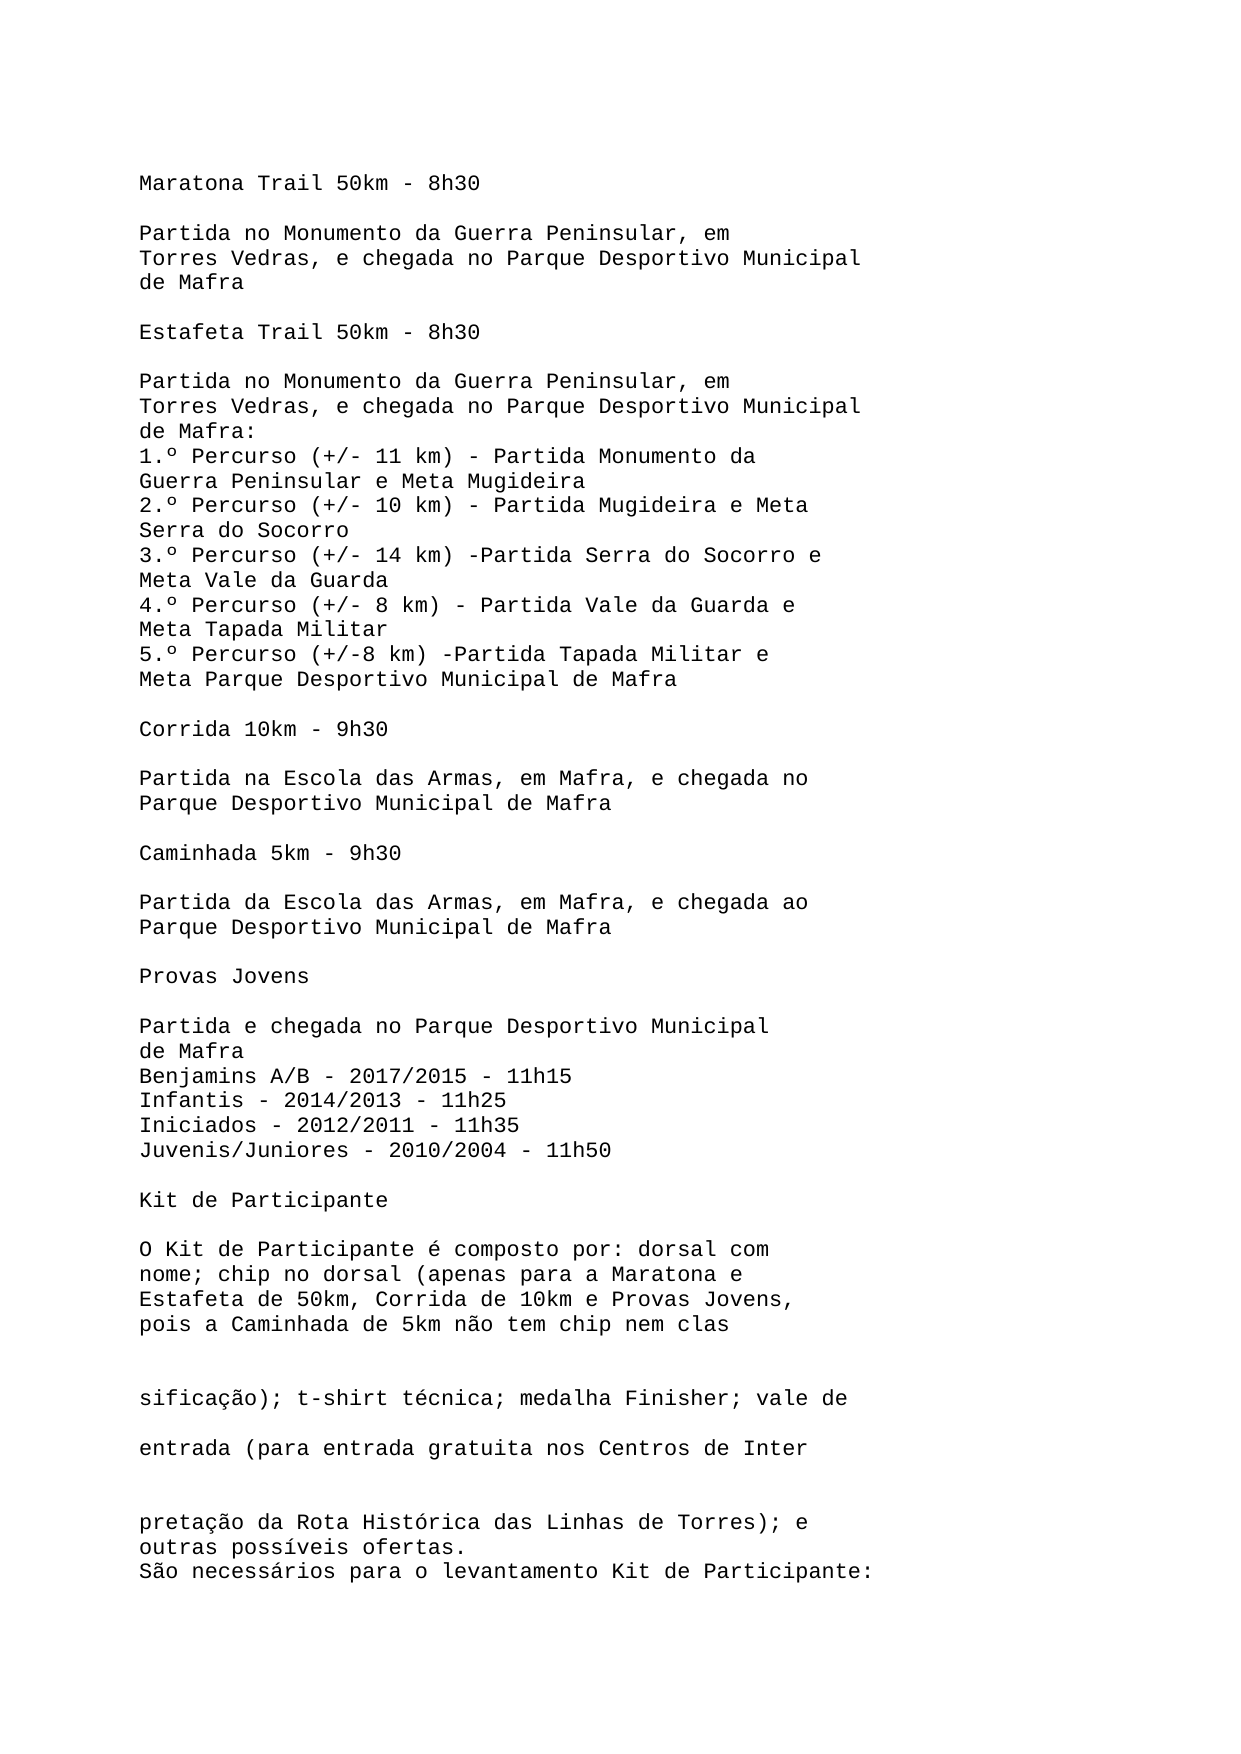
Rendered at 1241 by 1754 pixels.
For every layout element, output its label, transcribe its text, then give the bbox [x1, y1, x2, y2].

text Serra do Socorro [139, 519, 1101, 544]
text Torres Vedras, e chegada no Parque Desportivo Municipal [139, 396, 1101, 420]
text Partida no Monumento da Guerra Peninsular, em [139, 371, 1101, 396]
text Guerra Peninsular e Meta Mugideira [139, 470, 1101, 495]
text entrada (para entrada gratuita nos Centros de Inter [139, 1437, 1101, 1462]
text Partida e chegada no Parque Desportivo Municipal [139, 1015, 1101, 1040]
text de Mafra [139, 1040, 1101, 1065]
text Partida da Escola das Armas, em Mafra, e chegada ao [139, 891, 1101, 916]
text Maratona Trail 50km - 8h30 [139, 172, 1101, 197]
text Provas Jovens [139, 966, 1101, 991]
text sificação); t-shirt técnica; medalha Finisher; vale de [139, 1387, 1101, 1412]
text Partida na Escola das Armas, em Mafra, e chegada no [139, 767, 1101, 792]
text Kit de Participante [139, 1189, 1101, 1214]
text 1.º Percurso (+/- 11 km) - Partida Monumento da [139, 445, 1101, 470]
text Meta Tapada Militar [139, 619, 1101, 643]
text O Kit de Participante é composto por: dorsal com [139, 1238, 1101, 1263]
text São necessários para o levantamento Kit de Participante: [139, 1561, 1101, 1586]
text pretação da Rota Histórica das Linhas de Torres); e [139, 1511, 1101, 1536]
text pois a Caminhada de 5km não tem chip nem clas [139, 1313, 1101, 1338]
text Parque Desportivo Municipal de Mafra [139, 916, 1101, 941]
text Infantis - 2014/2013 - 11h25 [139, 1090, 1101, 1114]
text de Mafra: [139, 420, 1101, 445]
text Estafeta de 50km, Corrida de 10km e Provas Jovens, [139, 1288, 1101, 1313]
text de Mafra [139, 272, 1101, 296]
text Corrida 10km - 9h30 [139, 718, 1101, 743]
text Meta Vale da Guarda [139, 569, 1101, 594]
text 3.º Percurso (+/- 14 km) -Partida Serra do Socorro e [139, 544, 1101, 569]
text 2.º Percurso (+/- 10 km) - Partida Mugideira e Meta [139, 495, 1101, 519]
text Estafeta Trail 50km - 8h30 [139, 321, 1101, 346]
text Juvenis/Juniores - 2010/2004 - 11h50 [139, 1139, 1101, 1164]
text nome; chip no dorsal (apenas para a Maratona e [139, 1263, 1101, 1288]
text Parque Desportivo Municipal de Mafra [139, 792, 1101, 817]
text Caminhada 5km - 9h30 [139, 842, 1101, 867]
text 4.º Percurso (+/- 8 km) - Partida Vale da Guarda e [139, 594, 1101, 619]
text 5.º Percurso (+/-8 km) -Partida Tapada Militar e [139, 643, 1101, 668]
text Iniciados - 2012/2011 - 11h35 [139, 1114, 1101, 1139]
text Partida no Monumento da Guerra Peninsular, em [139, 222, 1101, 247]
text Torres Vedras, e chegada no Parque Desportivo Municipal [139, 247, 1101, 272]
text Meta Parque Desportivo Municipal de Mafra [139, 668, 1101, 693]
text Benjamins A/B - 2017/2015 - 11h15 [139, 1065, 1101, 1090]
text outras possíveis ofertas. [139, 1536, 1101, 1561]
